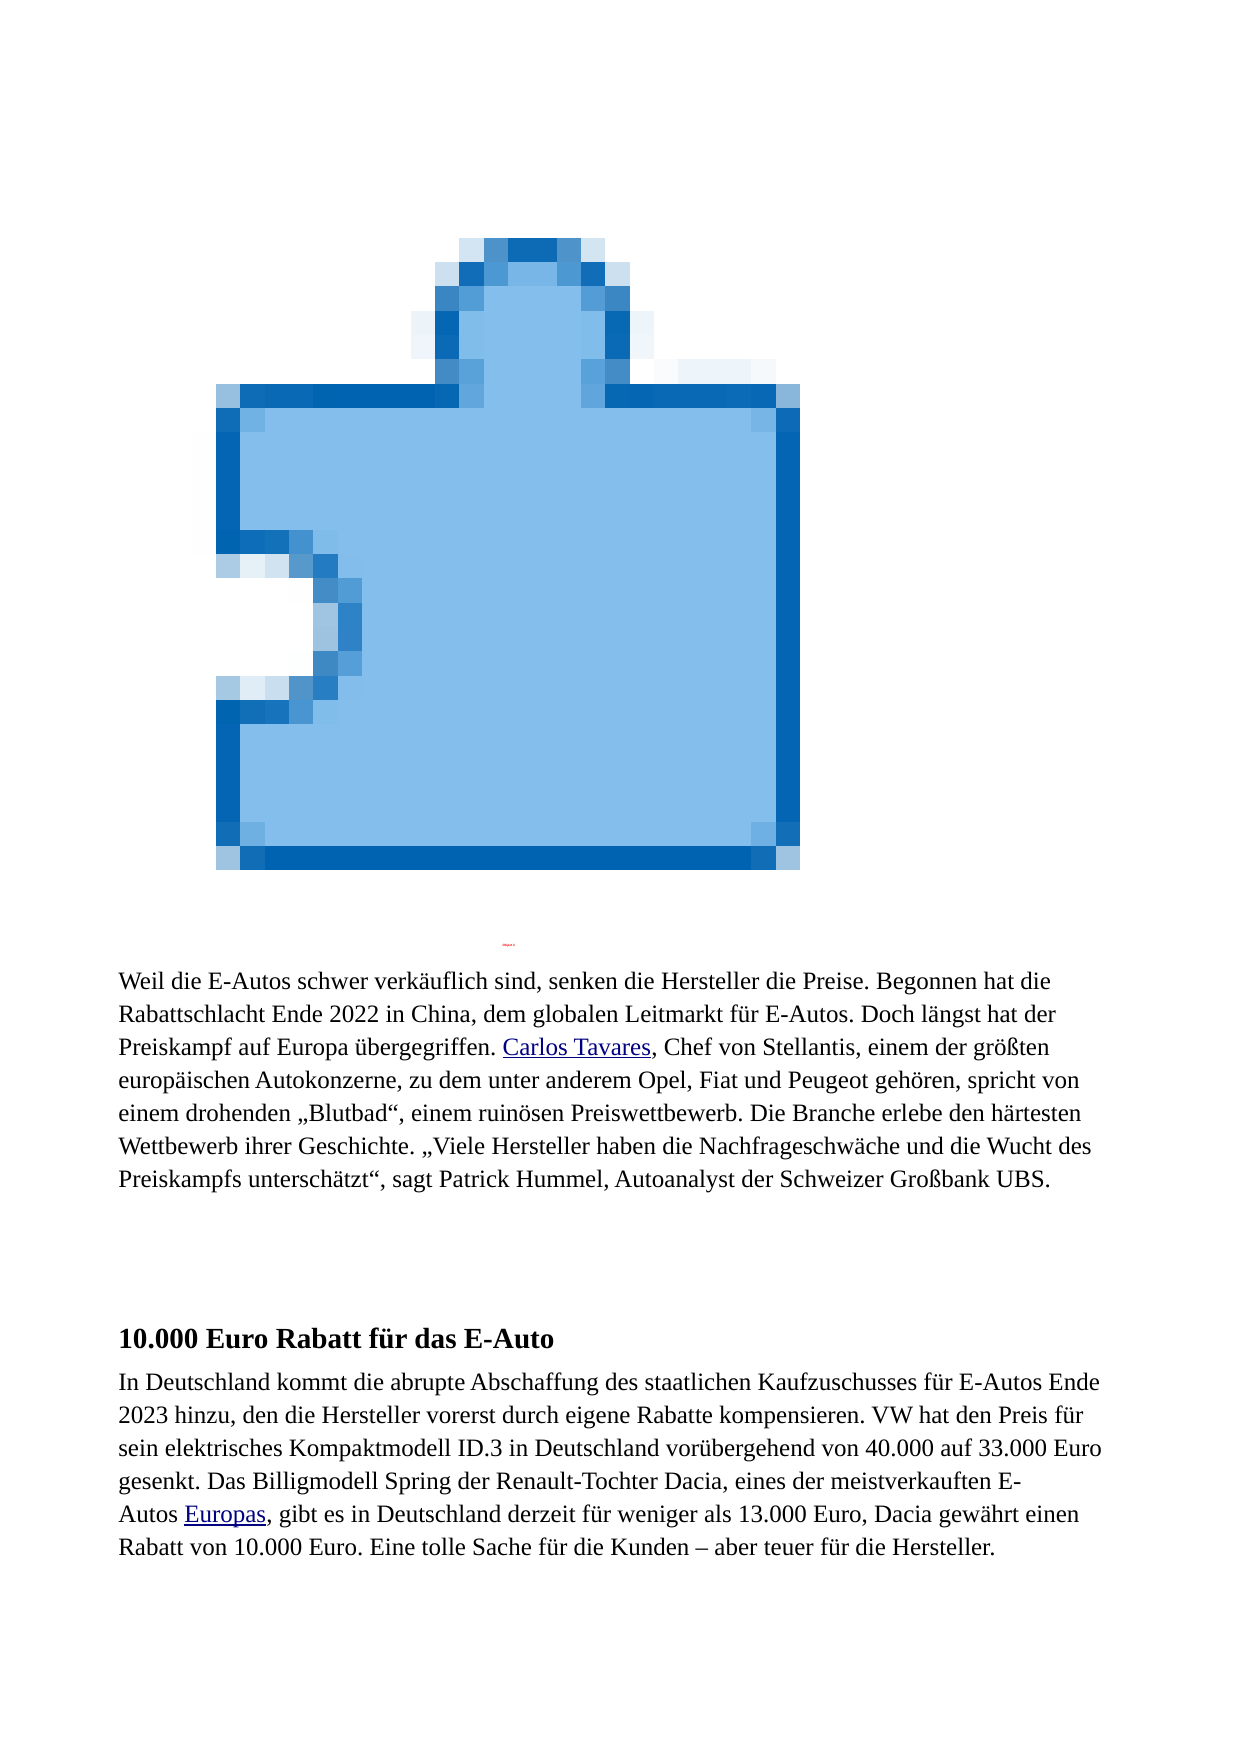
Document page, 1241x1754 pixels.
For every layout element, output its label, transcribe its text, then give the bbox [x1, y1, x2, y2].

text Weil die E-Autos schwer verkäuflich sind, senken die Hersteller die Preise. Begonnen hat die Rabattschlacht Ende 2022 in China, dem globalen Leitmarkt für E-Autos. Doch längst hat der Preiskampf auf Europa übergegriffen. Carlos Tavares, Chef von Stellantis, einem der größten europäischen Autokonzerne, zu dem unter anderem Opel, Fiat und Peugeot gehören, spricht von einem drohenden „Blutbad“, einem ruinösen Preiswettbewerb. Die Branche erlebe den härtesten Wettbewerb ihrer Geschichte. „Viele Hersteller haben die Nachfrageschwäche und die Wucht des Preiskampfs unterschätzt“, sagt Patrick Hummel, Autoanalyst der Schweizer Großbank UBS. [118, 966, 1122, 1193]
subtitle 10.000 Euro Rabatt für das E-Auto [118, 1321, 1122, 1355]
text In Deutschland kommt die abrupte Abschaffung des staatlichen Kaufzuschusses für E-Autos Ende 2023 hinzu, den die Hersteller vorerst durch eigene Rabatte kompensieren. VW hat den Preis für sein elektrisches Kompaktmodell ID.3 in Deutschland vorübergehend von 40.000 auf 33.000 Euro gesenkt. Das Billigmodell Spring der Renault-Tochter Dacia, eines der meistverkauften E-Autos Europas, gibt es in Deutschland derzeit für weniger als 13.000 Euro, Dacia gewährt einen Rabatt von 10.000 Euro. Eine tolle Sache für die Kunden – aber teuer für die Hersteller. [118, 1367, 1122, 1561]
